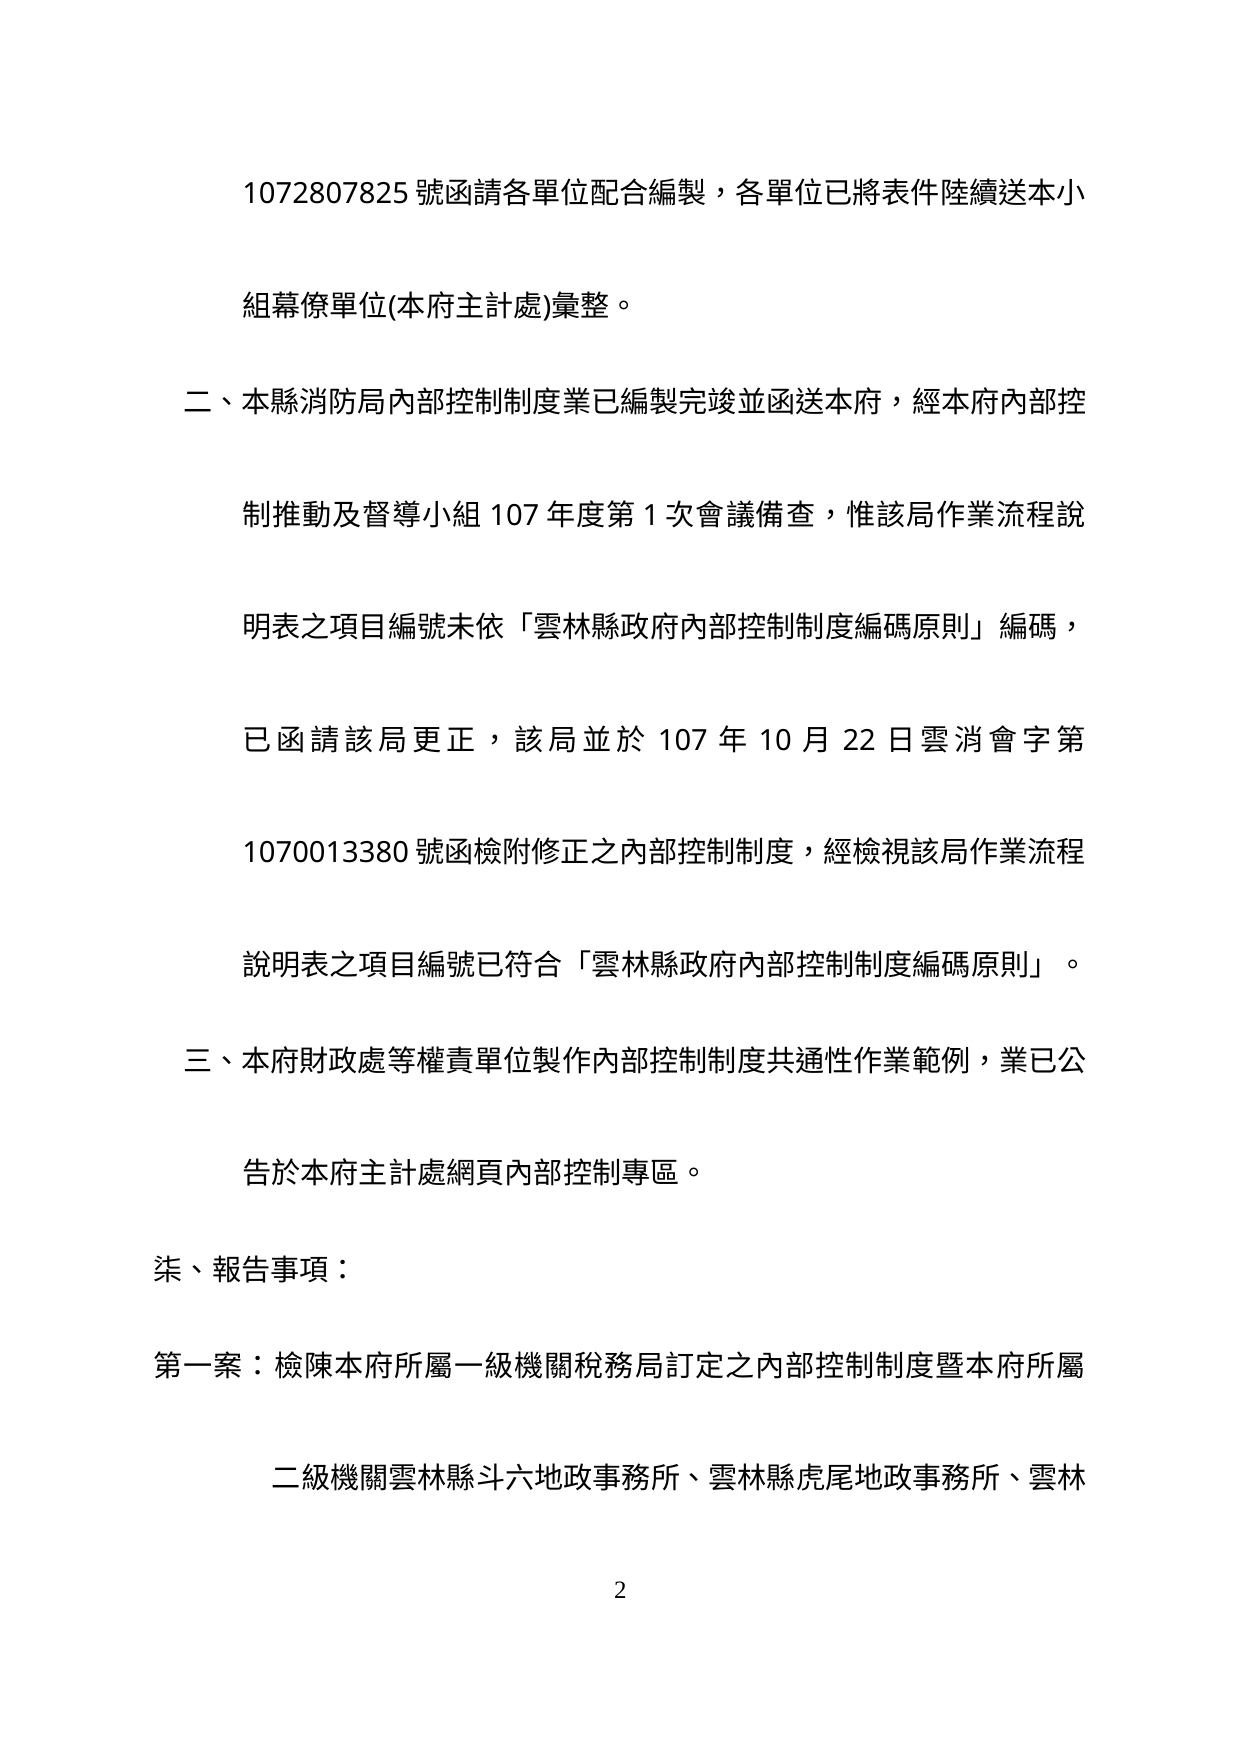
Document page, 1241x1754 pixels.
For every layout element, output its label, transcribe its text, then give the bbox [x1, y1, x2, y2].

text 柒、報告事項： [153, 1230, 1087, 1305]
text 二、本縣消防局內部控制制度業已編製完竣並函送本府，經本府內部控制推動及督導小組107年度第1次會議備查，惟該局作業流程說明表之項目編號未依「雲林縣政府內部控制制度編碼原則」編碼，已函請該局更正，該局並於107年10月22日雲消會字第1070013380號函檢附修正之內部控制制度，經檢視該局作業流程說明表之項目編號已符合「雲林縣政府內部控制制度編碼原則」。 [183, 362, 1087, 1000]
text 1072807825號函請各單位配合編製，各單位已將表件陸續送本小組幕僚單位(本府主計處)彙整。 [183, 154, 1087, 341]
text 三、本府財政處等權責單位製作內部控制制度共通性作業範例，業已公告於本府主計處網頁內部控制專區。 [183, 1021, 1087, 1208]
text 第一案：檢陳本府所屬一級機關稅務局訂定之內部控制制度暨本府所屬二級機關雲林縣斗六地政事務所、雲林縣虎尾地政事務所、雲林 [153, 1326, 1087, 1513]
